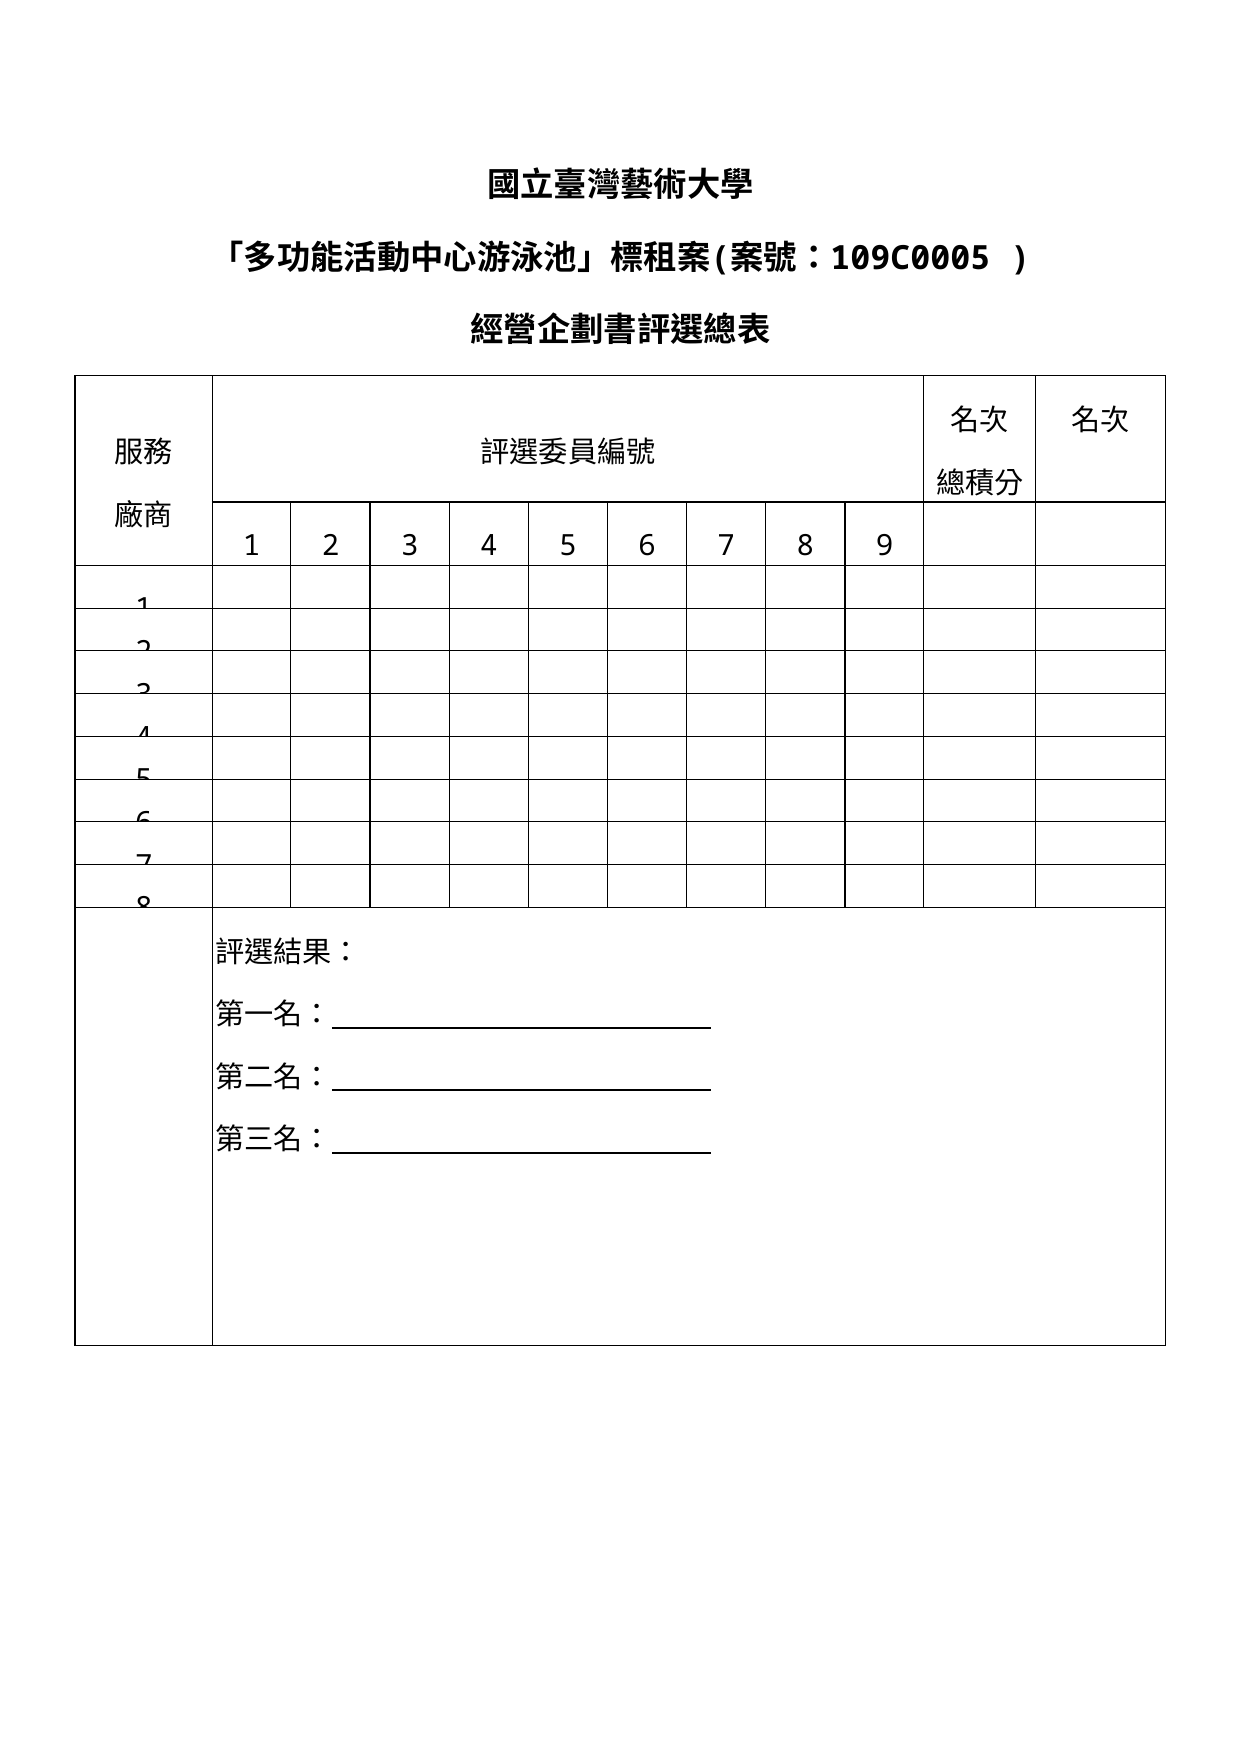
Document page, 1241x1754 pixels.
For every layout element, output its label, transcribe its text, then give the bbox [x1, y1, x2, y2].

table_cell [687, 780, 765, 821]
table_cell [213, 737, 290, 778]
table_cell [1036, 503, 1165, 565]
table_cell [213, 566, 290, 608]
table_cell [608, 865, 686, 907]
table_cell [766, 651, 844, 693]
table_cell [213, 865, 290, 907]
table_cell [450, 566, 528, 608]
table_cell [371, 865, 449, 907]
table_cell [687, 694, 765, 736]
table_cell [924, 822, 1035, 864]
table_cell [608, 822, 686, 864]
table_cell [450, 865, 528, 907]
table_cell 2 [291, 503, 369, 565]
table_cell [371, 694, 449, 736]
table_cell 6 [608, 503, 686, 565]
table_cell 8 [766, 503, 844, 565]
table_cell [213, 780, 290, 821]
table_cell [846, 609, 923, 650]
table_cell [924, 609, 1035, 650]
table_cell [1036, 780, 1165, 821]
table_cell [371, 651, 449, 693]
table_cell [608, 737, 686, 778]
table_cell [450, 651, 528, 693]
table_cell [846, 566, 923, 608]
table_cell [766, 822, 844, 864]
table_cell [291, 566, 369, 608]
table_cell [1036, 737, 1165, 778]
table_cell [371, 566, 449, 608]
table_cell [1036, 651, 1165, 693]
table_cell [213, 651, 290, 693]
table_cell 2 [76, 609, 212, 650]
table_cell [846, 865, 923, 907]
table_cell [529, 780, 607, 821]
table_cell [213, 694, 290, 736]
table_cell [924, 566, 1035, 608]
table_cell [1036, 865, 1165, 907]
table_cell [766, 566, 844, 608]
table_cell 9 [846, 503, 923, 565]
table_cell [846, 737, 923, 778]
table_cell 5 [529, 503, 607, 565]
table_cell 8 [76, 865, 212, 907]
table_cell [924, 737, 1035, 778]
table_cell [291, 609, 369, 650]
table_cell [687, 865, 765, 907]
table_cell [608, 694, 686, 736]
table_cell [529, 609, 607, 650]
table_cell 1 [76, 566, 212, 608]
text 經營企劃書評選總表 [75, 303, 1165, 351]
table_cell [529, 651, 607, 693]
table_cell [608, 566, 686, 608]
table_cell [529, 694, 607, 736]
table_cell [450, 780, 528, 821]
table_cell [687, 651, 765, 693]
table_cell [1036, 822, 1165, 864]
table_header 服務 廠商 [76, 376, 212, 565]
table_header 名次 總積分 [924, 376, 1035, 501]
table_cell [291, 822, 369, 864]
table_cell [291, 865, 369, 907]
table_cell [450, 694, 528, 736]
table_cell [924, 865, 1035, 907]
table_cell 8 [140, 898, 147, 905]
table_cell 3 [76, 651, 212, 693]
table_cell 3 [371, 503, 449, 565]
table_cell 評選結果： 第一名： 第二名： 第三名： [213, 908, 1165, 1345]
table_cell [213, 822, 290, 864]
table_cell [608, 609, 686, 650]
table_cell [291, 651, 369, 693]
table_cell [766, 780, 844, 821]
table_cell [1036, 609, 1165, 650]
table_cell [291, 780, 369, 821]
table_cell 5 [76, 737, 212, 778]
table_cell [846, 694, 923, 736]
table_cell [687, 822, 765, 864]
table_cell [291, 737, 369, 778]
table_cell [766, 694, 844, 736]
table_cell [213, 609, 290, 650]
table_cell 1 [213, 503, 290, 565]
table_cell [371, 609, 449, 650]
text 「多功能活動中心游泳池」標租案(案號：109C0005 ) [75, 231, 1165, 279]
table_cell [450, 609, 528, 650]
table_cell [529, 865, 607, 907]
table_header 評選委員編號 [213, 376, 923, 501]
table_cell [371, 737, 449, 778]
table_cell [529, 566, 607, 608]
table_cell [608, 651, 686, 693]
table_cell [291, 694, 369, 736]
table_cell [1036, 694, 1165, 736]
table_cell [766, 865, 844, 907]
table_cell [608, 780, 686, 821]
table_cell [766, 737, 844, 778]
table_cell [924, 780, 1035, 821]
table_cell [687, 737, 765, 778]
table_cell 7 [687, 503, 765, 565]
table_cell [450, 822, 528, 864]
table_cell [371, 822, 449, 864]
table_cell [846, 780, 923, 821]
table_cell [76, 908, 212, 1345]
table_cell [846, 651, 923, 693]
table_cell [450, 737, 528, 778]
text 國立臺灣藝術大學 [75, 158, 1165, 206]
table_cell [846, 822, 923, 864]
table_cell [924, 694, 1035, 736]
table_cell 7 [76, 822, 212, 864]
table_header 名次 [1036, 376, 1165, 501]
table_cell 4 [76, 694, 212, 736]
table_cell [371, 780, 449, 821]
table_cell [529, 737, 607, 778]
table_cell [687, 566, 765, 608]
table_cell [1036, 566, 1165, 608]
table_cell [924, 651, 1035, 693]
table_cell [687, 609, 765, 650]
table_cell [766, 609, 844, 650]
table_cell 4 [450, 503, 528, 565]
table_cell 6 [76, 780, 212, 821]
table_cell [924, 503, 1035, 565]
table_cell [529, 822, 607, 864]
